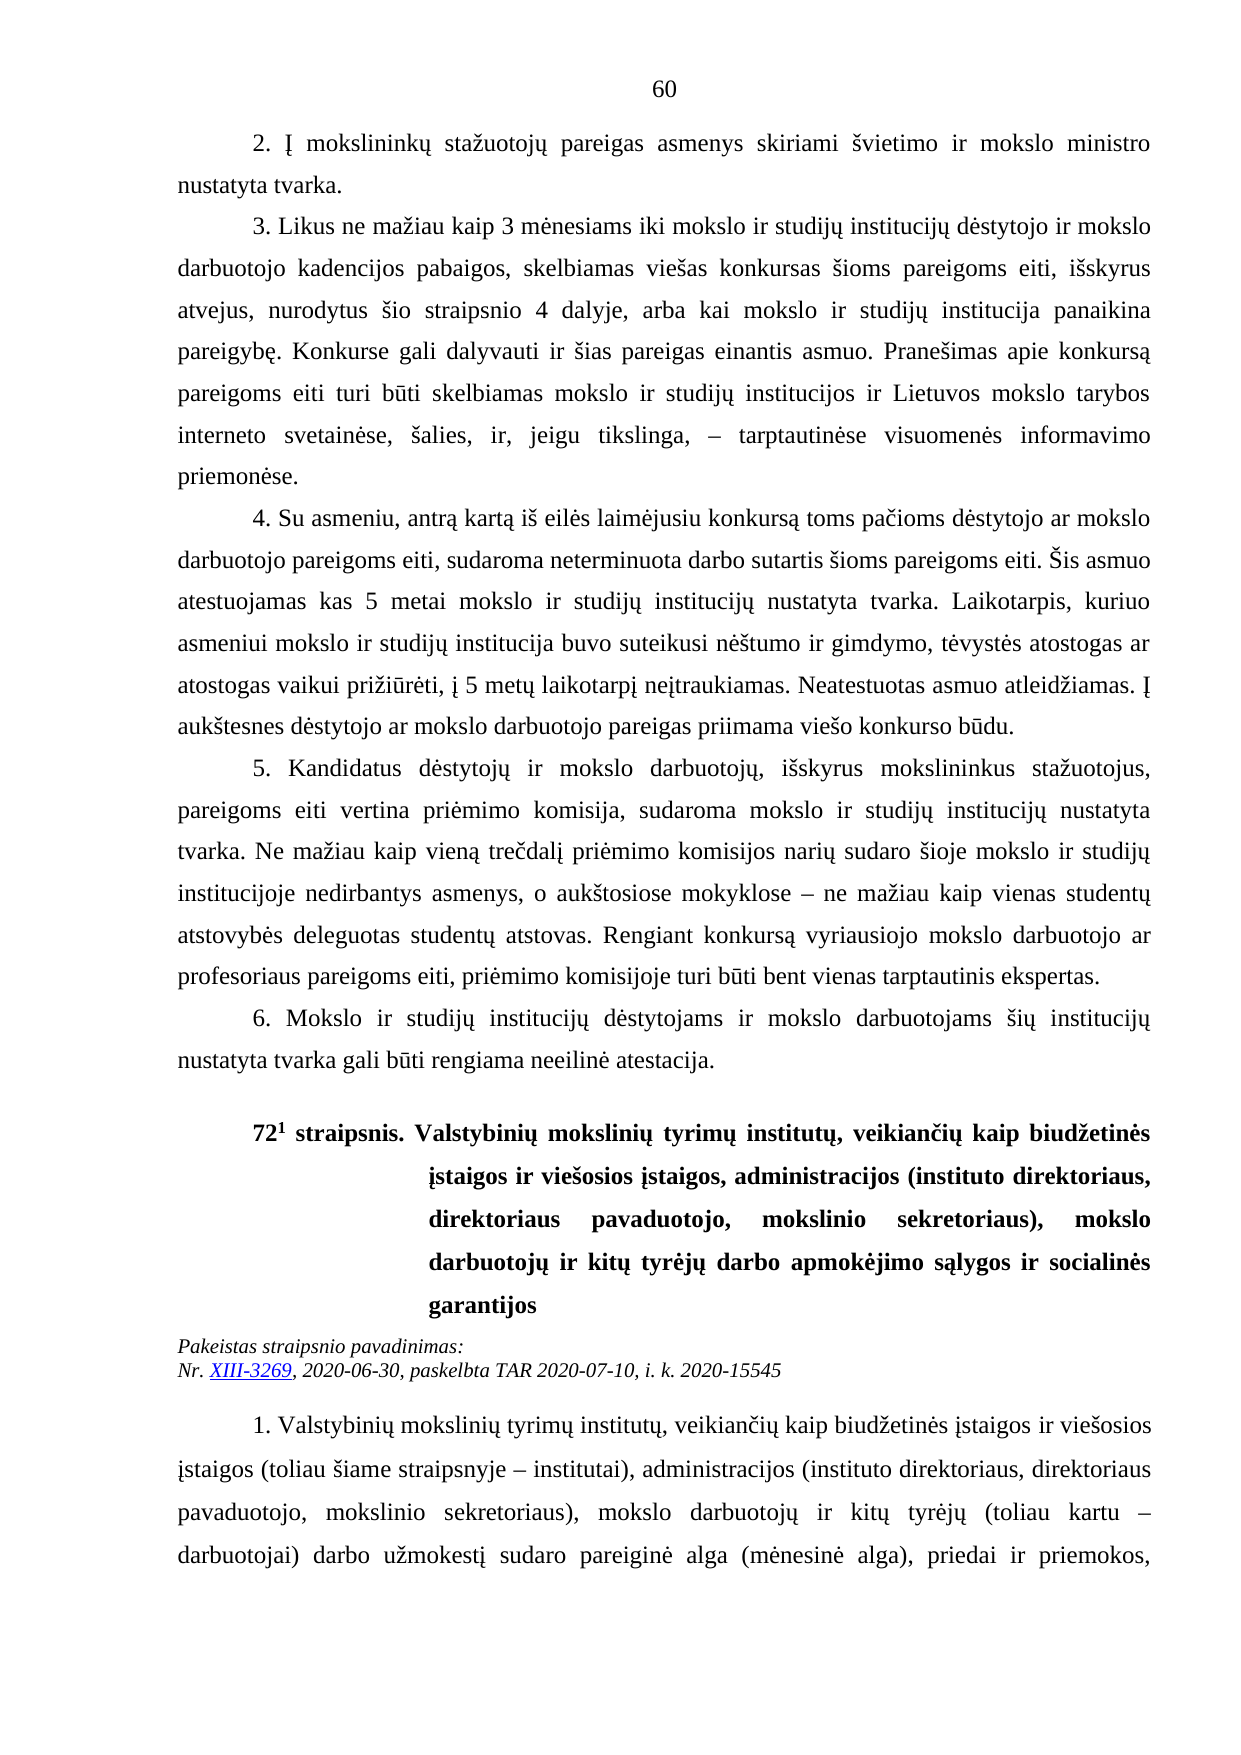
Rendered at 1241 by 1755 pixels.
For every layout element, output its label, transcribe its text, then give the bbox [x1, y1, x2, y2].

text 4. Su asmeniu, antrą kartą iš eilės laimėjusiu konkursą toms pačioms dėstytojo ar mokslo darbuotojo pareigoms eiti, sudaroma neterminuota darbo sutartis šioms pareigoms eiti. Šis asmuo atestuojamas kas 5 metai mokslo ir studijų institucijų nustatyta tvarka. Laikotarpis, kuriuo asmeniui mokslo ir studijų institucija buvo suteikusi nėštumo ir gimdymo, tėvystės atostogas ar atostogas vaikui prižiūrėti, į 5 metų laikotarpį neįtraukiamas. Neatestuotas asmuo atleidžiamas. Į aukštesnes dėstytojo ar mokslo darbuotojo pareigas priimama viešo konkurso būdu. [177, 493, 1152, 743]
text 721 straipsnis. Valstybinių mokslinių tyrimų institutų, veikiančių kaip biudžetinės įstaigos ir viešosios įstaigos, administracijos (instituto direktoriaus, direktoriaus pavaduotojo, mokslinio sekretoriaus), mokslo darbuotojų ir kitų tyrėjų darbo apmokėjimo sąlygos ir socialinės garantijos [252, 1118, 1152, 1319]
text Pakeistas straipsnio pavadinimas: [177, 1334, 1152, 1358]
text Nr. XIII-3269, 2020-06-30, paskelbta TAR 2020-07-10, i. k. 2020-15545 [177, 1358, 1152, 1382]
text 1. Valstybinių mokslinių tyrimų institutų, veikiančių kaip biudžetinės įstaigos ir viešosios įstaigos (toliau šiame straipsnyje – institutai), administracijos (instituto direktoriaus, direktoriaus pavaduotojo, mokslinio sekretoriaus), mokslo darbuotojų ir kitų tyrėjų (toliau kartu – darbuotojai) darbo užmokestį sudaro pareiginė alga (mėnesinė alga), priedai ir priemokos, [177, 1411, 1152, 1569]
text 2. Į mokslininkų stažuotojų pareigas asmenys skiriami švietimo ir mokslo ministro nustatyta tvarka. [177, 118, 1152, 201]
text 3. Likus ne mažiau kaip 3 mėnesiams iki mokslo ir studijų institucijų dėstytojo ir mokslo darbuotojo kadencijos pabaigos, skelbiamas viešas konkursas šioms pareigoms eiti, išskyrus atvejus, nurodytus šio straipsnio 4 dalyje, arba kai mokslo ir studijų institucija panaikina pareigybę. Konkurse gali dalyvauti ir šias pareigas einantis asmuo. Pranešimas apie konkursą pareigoms eiti turi būti skelbiamas mokslo ir studijų institucijos ir Lietuvos mokslo tarybos interneto svetainėse, šalies, ir, jeigu tikslinga, – tarptautinėse visuomenės informavimo priemonėse. [177, 201, 1152, 493]
text 5. Kandidatus dėstytojų ir mokslo darbuotojų, išskyrus mokslininkus stažuotojus, pareigoms eiti vertina priėmimo komisija, sudaroma mokslo ir studijų institucijų nustatyta tvarka. Ne mažiau kaip vieną trečdalį priėmimo komisijos narių sudaro šioje mokslo ir studijų institucijoje nedirbantys asmenys, o aukštosiose mokyklose – ne mažiau kaip vienas studentų atstovybės deleguotas studentų atstovas. Rengiant konkursą vyriausiojo mokslo darbuotojo ar profesoriaus pareigoms eiti, priėmimo komisijoje turi būti bent vienas tarptautinis ekspertas. [177, 743, 1152, 993]
text 6. Mokslo ir studijų institucijų dėstytojams ir mokslo darbuotojams šių institucijų nustatyta tvarka gali būti rengiama neeilinė atestacija. [177, 993, 1152, 1076]
